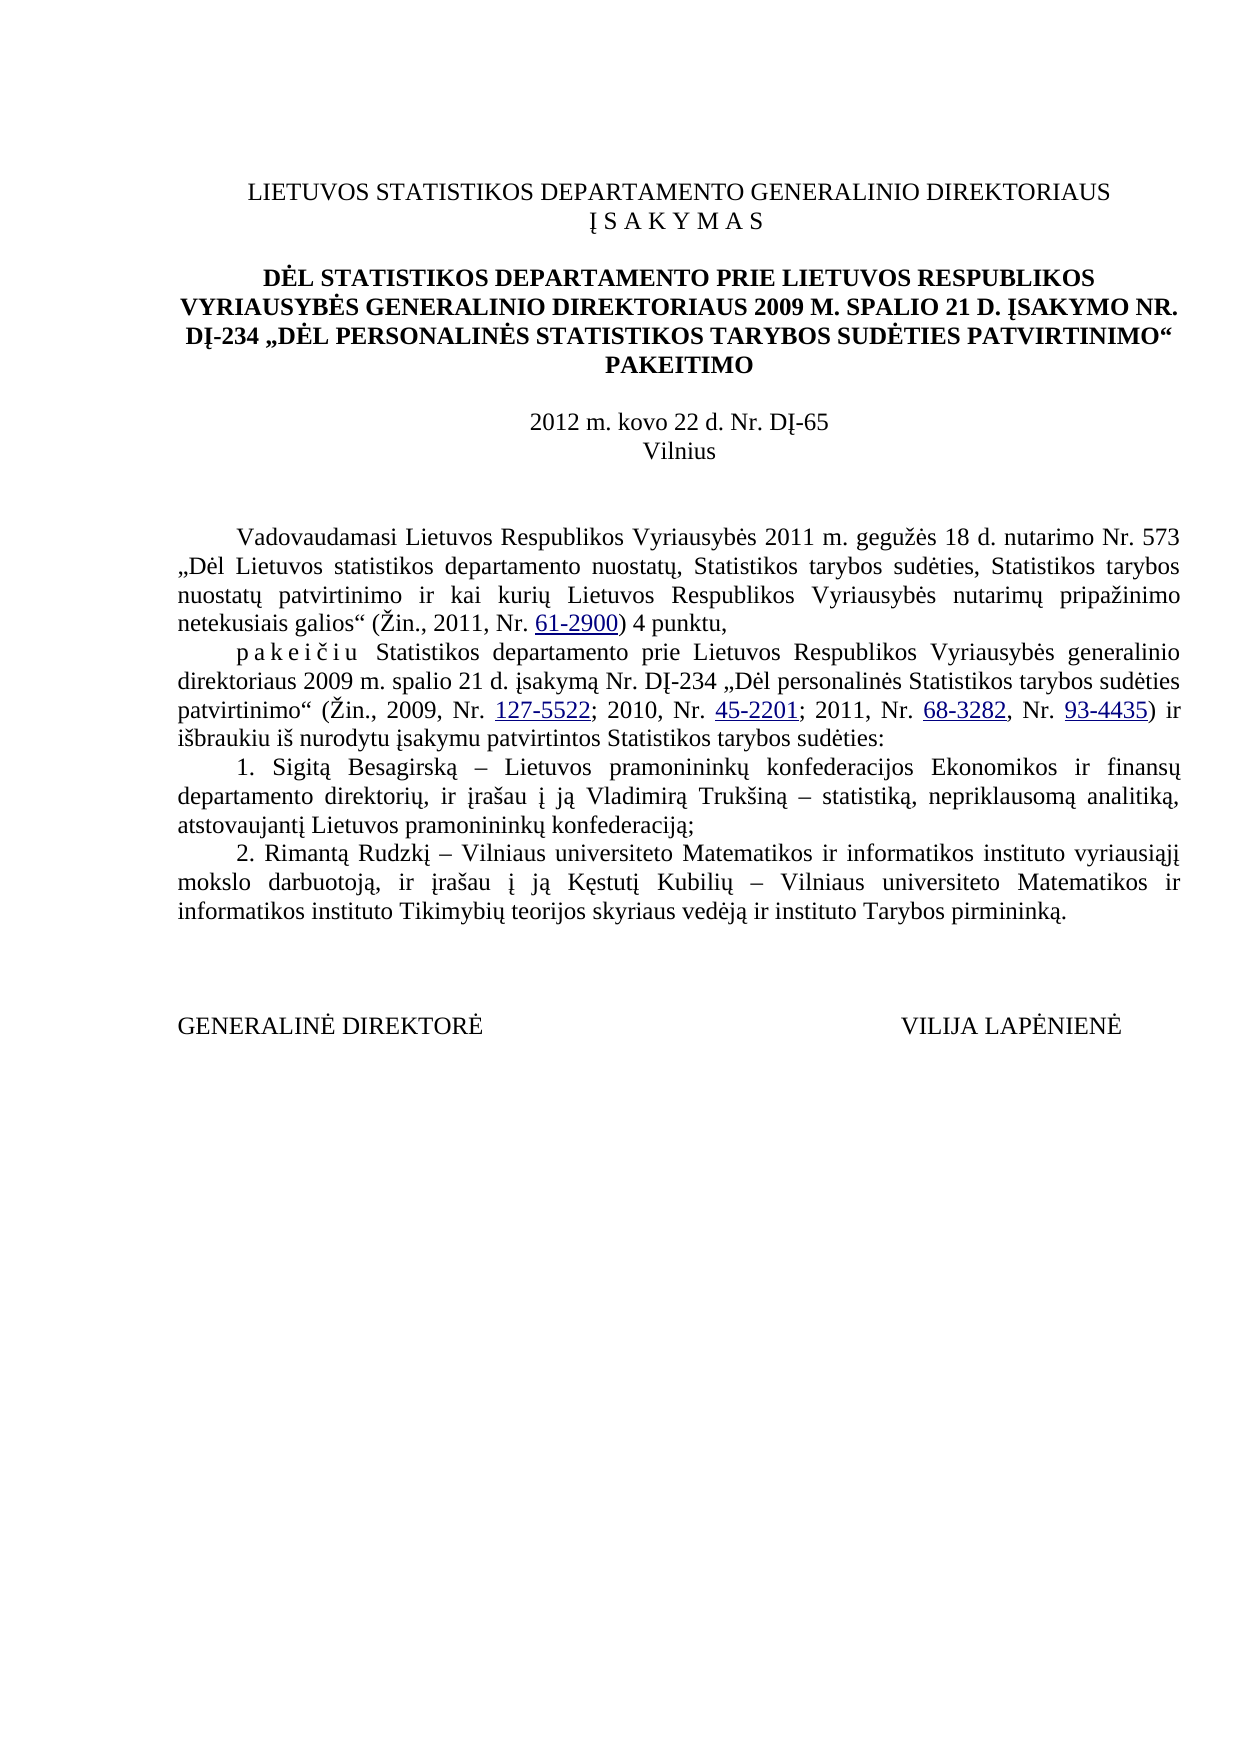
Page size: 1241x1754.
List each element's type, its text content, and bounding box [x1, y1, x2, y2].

text LIETUVOS STATISTIKOS DEPARTAMENTO GENERALINIO DIREKTORIAUS [177, 177, 1181, 206]
text Vadovaudamasi Lietuvos Respublikos Vyriausybės 2011 m. gegužės 18 d. nutarimo Nr. 573 „Dėl Lietuvos statistikos departamento nuostatų, Statistikos tarybos sudėties, Statistikos tarybos nuostatų patvirtinimo ir kai kurių Lietuvos Respublikos Vyriausybės nutarimų pripažinimo netekusiais galios“ (Žin., 2011, Nr. 61-2900) 4 punktu, [177, 522, 1181, 637]
text Į S A K Y M A S [177, 206, 1181, 235]
text 1. Sigitą Besagirską – Lietuvos pramonininkų konfederacijos Ekonomikos ir finansų departamento direktorių, ir įrašau į ją Vladimirą Trukšiną – statistiką, nepriklausomą analitiką, atstovaujantį Lietuvos pramonininkų konfederaciją; [177, 752, 1181, 838]
text 2012 m. kovo 22 d. Nr. DĮ-65 [177, 407, 1181, 436]
text 2. Rimantą Rudzkį – Vilniaus universiteto Matematikos ir informatikos instituto vyriausiąjį mokslo darbuotoją, ir įrašau į ją Kęstutį Kubilių – Vilniaus universiteto Matematikos ir informatikos instituto Tikimybių teorijos skyriaus vedėją ir instituto Tarybos pirmininką. [177, 838, 1181, 925]
text Vilnius [177, 436, 1181, 465]
text Generalinė direktorė Vilija Lapėnienė [177, 1011, 1181, 1040]
text DĖL STATISTIKOS DEPARTAMENTO PRIE LIETUVOS RESPUBLIKOS VYRIAUSYBĖS GENERALINIO DIREKTORIAUS 2009 M. SPALIO 21 D. ĮSAKYMO NR. DĮ-234 „DĖL PERSONALINĖS STATISTIKOS TARYBOS SUDĖTIES PATVIRTINIMO“ PAKEITIMO [177, 263, 1181, 378]
text pakeičiu Statistikos departamento prie Lietuvos Respublikos Vyriausybės generalinio direktoriaus 2009 m. spalio 21 d. įsakymą Nr. DĮ-234 „Dėl personalinės Statistikos tarybos sudėties patvirtinimo“ (Žin., 2009, Nr. 127-5522; 2010, Nr. 45-2201; 2011, Nr. 68-3282, Nr. 93-4435) ir išbraukiu iš nurodytu įsakymu patvirtintos Statistikos tarybos sudėties: [177, 637, 1181, 752]
